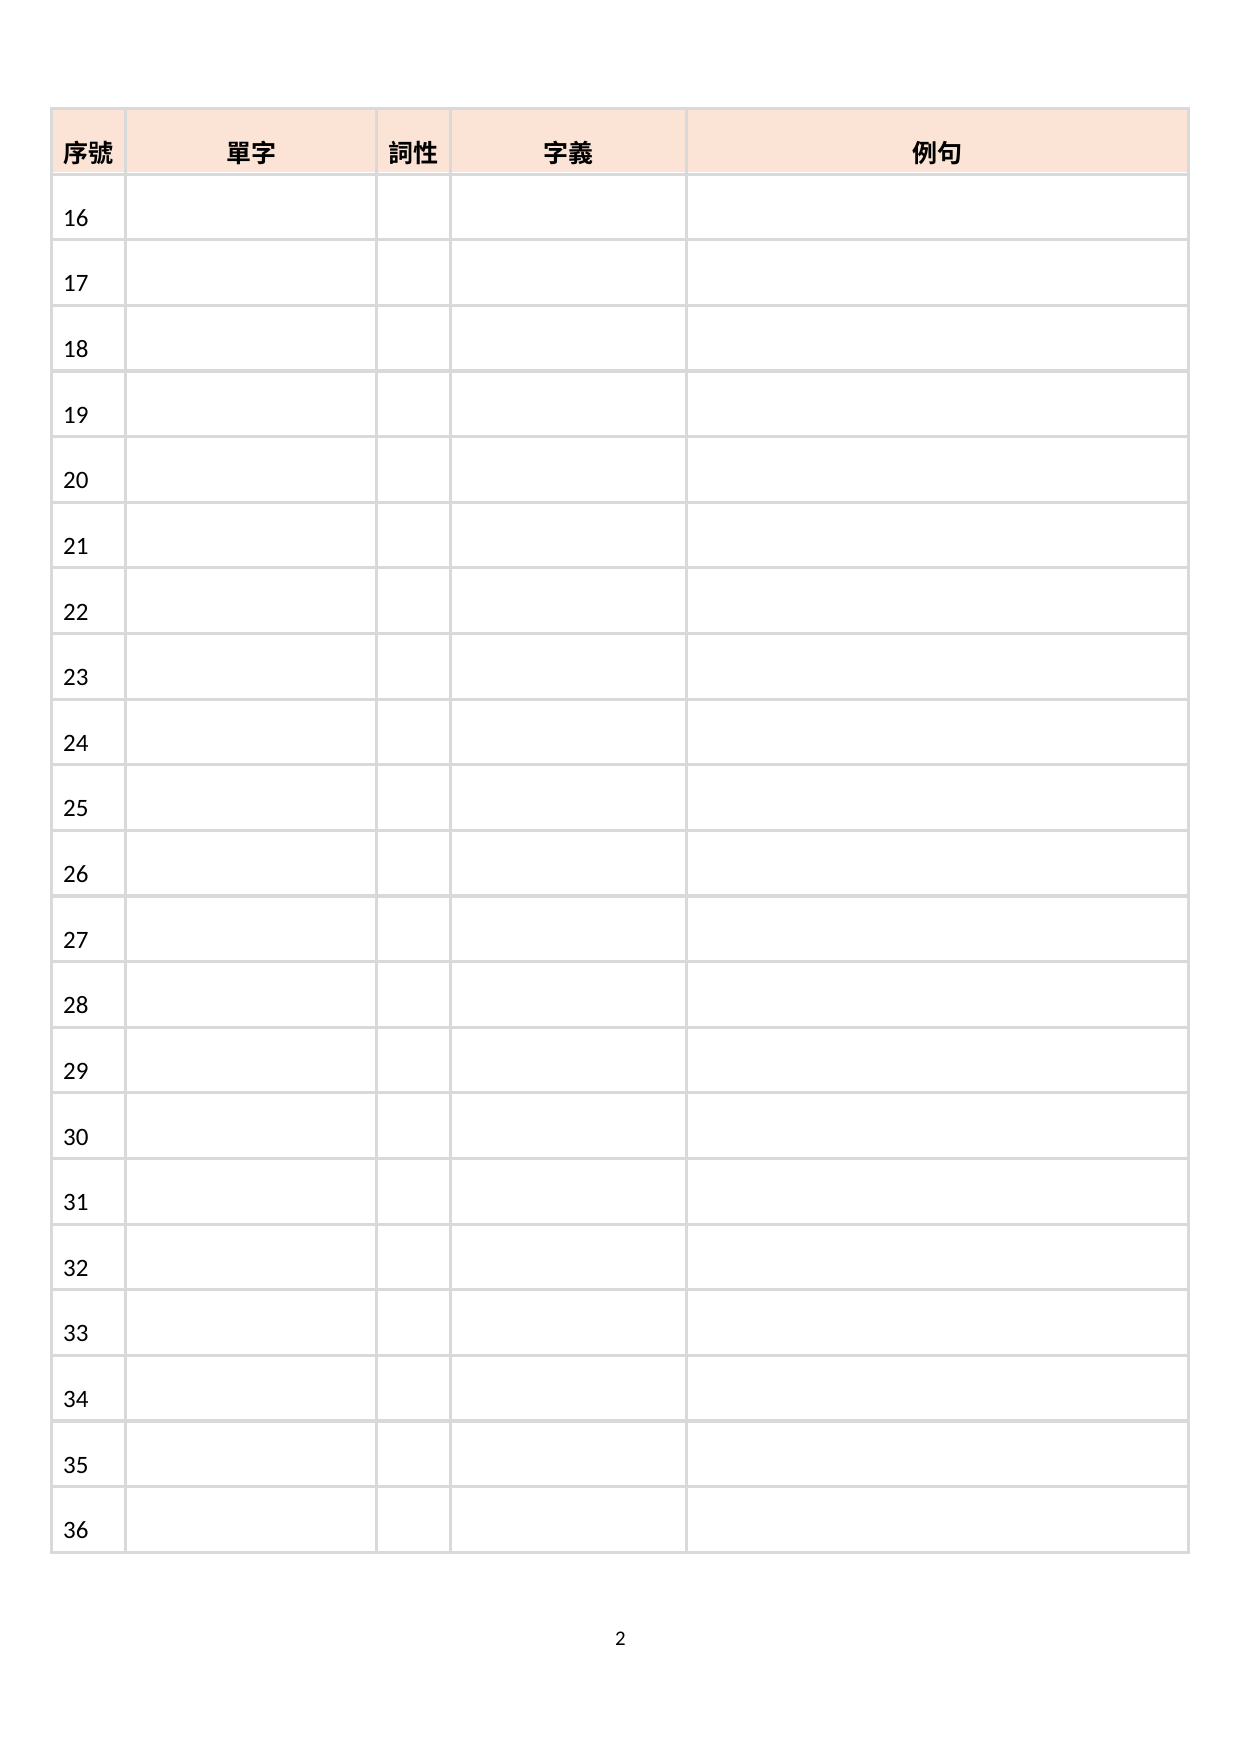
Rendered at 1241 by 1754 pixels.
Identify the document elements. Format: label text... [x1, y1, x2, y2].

table_cell [452, 635, 685, 697]
table_cell [688, 963, 1187, 1026]
table_cell [452, 1226, 685, 1288]
table_cell 36 [53, 1488, 124, 1551]
table_cell [127, 1357, 375, 1419]
table_cell [688, 373, 1187, 435]
table_cell 18 [53, 307, 124, 369]
table_cell [127, 241, 375, 304]
table_cell [378, 898, 449, 960]
table_cell [452, 898, 685, 960]
table_cell [127, 373, 375, 435]
table_cell [127, 963, 375, 1026]
table_cell 27 [53, 898, 124, 960]
table_cell [378, 701, 449, 763]
table_cell 30 [53, 1094, 124, 1157]
table_cell 20 [53, 438, 124, 501]
table_cell [688, 1423, 1187, 1485]
table_cell [452, 1094, 685, 1157]
table_cell [452, 373, 685, 435]
table_cell [452, 766, 685, 829]
table_cell [378, 569, 449, 632]
table_cell [378, 1226, 449, 1288]
table_cell [452, 307, 685, 369]
table_cell [127, 1488, 375, 1551]
table_cell 32 [53, 1226, 124, 1288]
table_cell [452, 1291, 685, 1354]
table_cell [452, 504, 685, 566]
table_header 序號 [53, 110, 124, 172]
table_cell 23 [53, 635, 124, 697]
table_cell [127, 766, 375, 829]
table_cell [688, 1357, 1187, 1419]
table_cell [127, 176, 375, 238]
table_cell [452, 1160, 685, 1222]
table_cell [688, 1226, 1187, 1288]
table_cell [127, 701, 375, 763]
table_cell [378, 1357, 449, 1419]
table_cell [688, 832, 1187, 894]
table_cell [127, 569, 375, 632]
table_cell [127, 635, 375, 697]
table_cell [688, 635, 1187, 697]
table_cell [452, 569, 685, 632]
table_cell [688, 1094, 1187, 1157]
table_cell [688, 569, 1187, 632]
table_cell [452, 832, 685, 894]
table_cell [378, 1160, 449, 1222]
table_cell 29 [53, 1029, 124, 1091]
table_cell [127, 1423, 375, 1485]
table_cell [688, 241, 1187, 304]
table_cell [688, 438, 1187, 501]
table_cell [378, 438, 449, 501]
table_cell [378, 241, 449, 304]
table_cell [127, 832, 375, 894]
table_cell 17 [53, 241, 124, 304]
table_cell [688, 1488, 1187, 1551]
table_cell [688, 898, 1187, 960]
table_header 詞性 [378, 110, 449, 172]
table_cell [378, 832, 449, 894]
table_cell 19 [53, 373, 124, 435]
table_cell [378, 766, 449, 829]
table_cell [127, 504, 375, 566]
table_cell [127, 1094, 375, 1157]
table_cell [688, 766, 1187, 829]
table_cell [127, 1291, 375, 1354]
table_cell 21 [53, 504, 124, 566]
table_cell 33 [53, 1291, 124, 1354]
table_cell [452, 1029, 685, 1091]
table_cell [688, 701, 1187, 763]
table_cell 22 [53, 569, 124, 632]
table_cell 34 [53, 1357, 124, 1419]
table_cell [688, 1291, 1187, 1354]
table_cell [452, 176, 685, 238]
table_cell [688, 504, 1187, 566]
table_cell [452, 241, 685, 304]
table_cell [127, 1160, 375, 1222]
table_cell [127, 307, 375, 369]
table_cell [378, 1423, 449, 1485]
table_cell [378, 1291, 449, 1354]
table_cell 25 [53, 766, 124, 829]
table_cell [688, 307, 1187, 369]
table_cell [127, 898, 375, 960]
table_cell [378, 1488, 449, 1551]
table_cell [378, 635, 449, 697]
table_cell [452, 1357, 685, 1419]
table_cell [127, 1226, 375, 1288]
table_cell [688, 1160, 1187, 1222]
table_cell [452, 438, 685, 501]
table_header 單字 [127, 110, 375, 172]
table_cell [452, 701, 685, 763]
table_cell [452, 1488, 685, 1551]
table_cell [378, 963, 449, 1026]
table_cell [378, 1094, 449, 1157]
table_cell 28 [53, 963, 124, 1026]
table_header 例句 [688, 110, 1187, 172]
table_cell 31 [53, 1160, 124, 1222]
table_cell [688, 1029, 1187, 1091]
table_cell [127, 438, 375, 501]
table_cell [378, 176, 449, 238]
table_header 字義 [452, 110, 685, 172]
table_cell [688, 176, 1187, 238]
table_cell [127, 1029, 375, 1091]
table_cell [378, 504, 449, 566]
table_cell [452, 963, 685, 1026]
table_cell [378, 1029, 449, 1091]
table_cell 26 [53, 832, 124, 894]
table_cell 35 [53, 1423, 124, 1485]
table_cell [378, 307, 449, 369]
table_cell 16 [53, 176, 124, 238]
table_cell 24 [53, 701, 124, 763]
table_cell [452, 1423, 685, 1485]
table_cell [378, 373, 449, 435]
